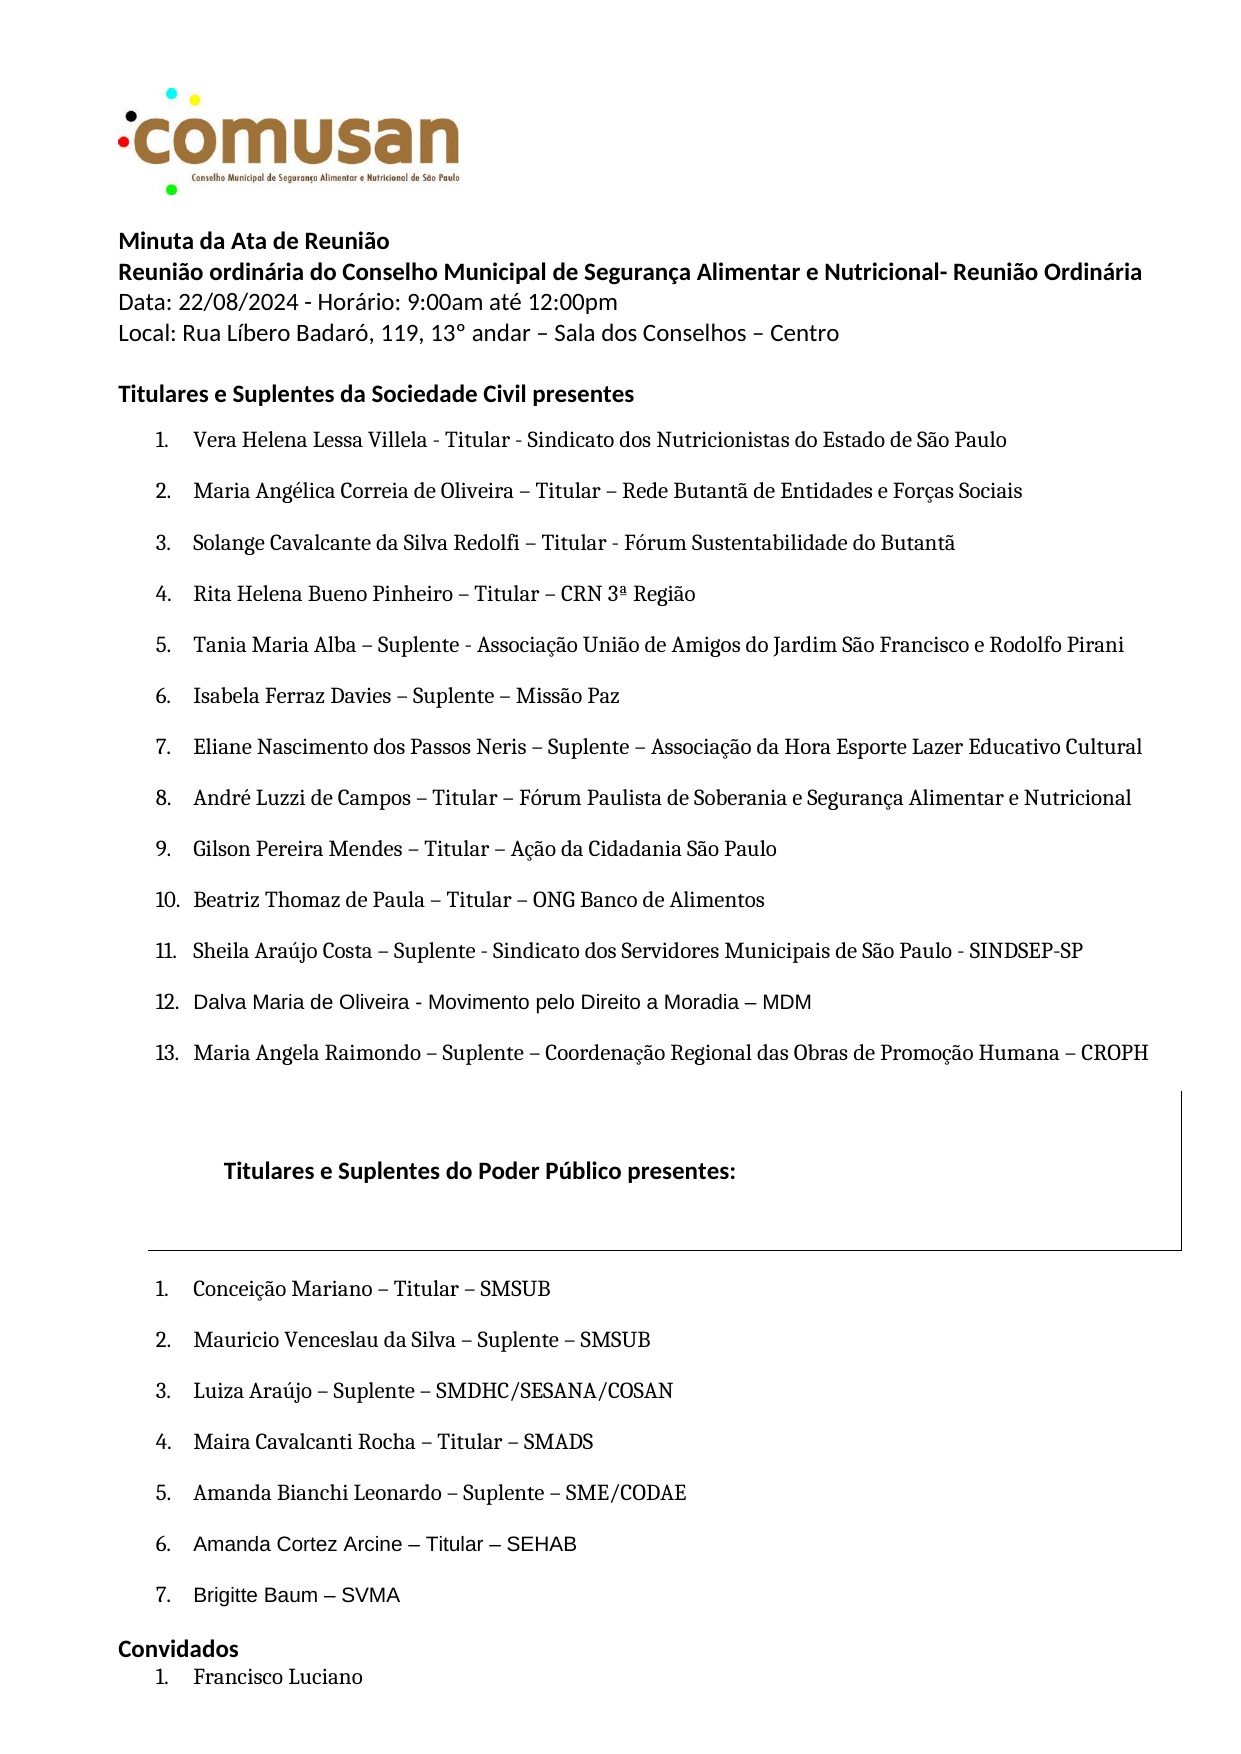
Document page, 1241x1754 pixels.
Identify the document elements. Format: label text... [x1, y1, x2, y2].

list Mauricio Venceslau da Silva – Suplente – SMSUB [156, 1327, 1181, 1353]
list Luiza Araújo – Suplente – SMDHC/SESANA/COSAN [156, 1378, 1181, 1404]
list Dalva Maria de Oliveira - Movimento pelo Direito a Moradia – MDM [156, 989, 1181, 1015]
text Reunião ordinária do Conselho Municipal de Segurança Alimentar e Nutricional- Reunião Ordinária [118, 256, 1181, 286]
list Beatriz Thomaz de Paula – Titular – ONG Banco de Alimentos [156, 887, 1181, 913]
text Convidados [118, 1633, 1181, 1664]
list Brigitte Baum – SVMA [156, 1582, 1181, 1609]
list Maria Angela Raimondo – Suplente – Coordenação Regional das Obras de Promoção Humana – CROPH [156, 1040, 1181, 1066]
list Rita Helena Bueno Pinheiro – Titular – CRN 3ª Região [156, 580, 1181, 607]
list Solange Cavalcante da Silva Redolfi – Titular - Fórum Sustentabilidade do Butantã [156, 529, 1181, 556]
list Eliane Nascimento dos Passos Neris – Suplente – Associação da Hora Esporte Lazer Educativo Cultural [156, 733, 1181, 760]
text Data: 22/08/2024 - Horário: 9:00am até 12:00pm [118, 286, 1181, 317]
list Vera Helena Lessa Villela - Titular - Sindicato dos Nutricionistas do Estado de São Paulo [156, 427, 1181, 454]
list Gilson Pereira Mendes – Titular – Ação da Cidadania São Paulo [156, 836, 1181, 862]
list Francisco Luciano [156, 1664, 1181, 1690]
list André Luzzi de Campos – Titular – Fórum Paulista de Soberania e Segurança Alimentar e Nutricional [156, 784, 1181, 811]
list Maira Cavalcanti Rocha – Titular – SMADS [156, 1429, 1181, 1456]
text Titulares e Suplentes do Poder Público presentes: [148, 1091, 1181, 1250]
list Tania Maria Alba – Suplente - Associação União de Amigos do Jardim São Francisco e Rodolfo Pirani [156, 631, 1181, 658]
text Minuta da Ata de Reunião [118, 225, 1181, 256]
list Sheila Araújo Costa – Suplente - Sindicato dos Servidores Municipais de São Paulo - SINDSEP-SP [156, 938, 1181, 964]
list Amanda Cortez Arcine – Titular – SEHAB [156, 1531, 1181, 1558]
list Amanda Bianchi Leonardo – Suplente – SME/CODAE [156, 1480, 1181, 1507]
text Local: Rua Líbero Badaró, 119, 13º andar – Sala dos Conselhos – Centro [118, 317, 1181, 347]
list Maria Angélica Correia de Oliveira – Titular – Rede Butantã de Entidades e Forças Sociais [156, 478, 1181, 505]
list Conceição Mariano – Titular – SMSUB [156, 1276, 1181, 1302]
list Isabela Ferraz Davies – Suplente – Missão Paz [156, 682, 1181, 709]
text Titulares e Suplentes da Sociedade Civil presentes [118, 378, 1181, 408]
